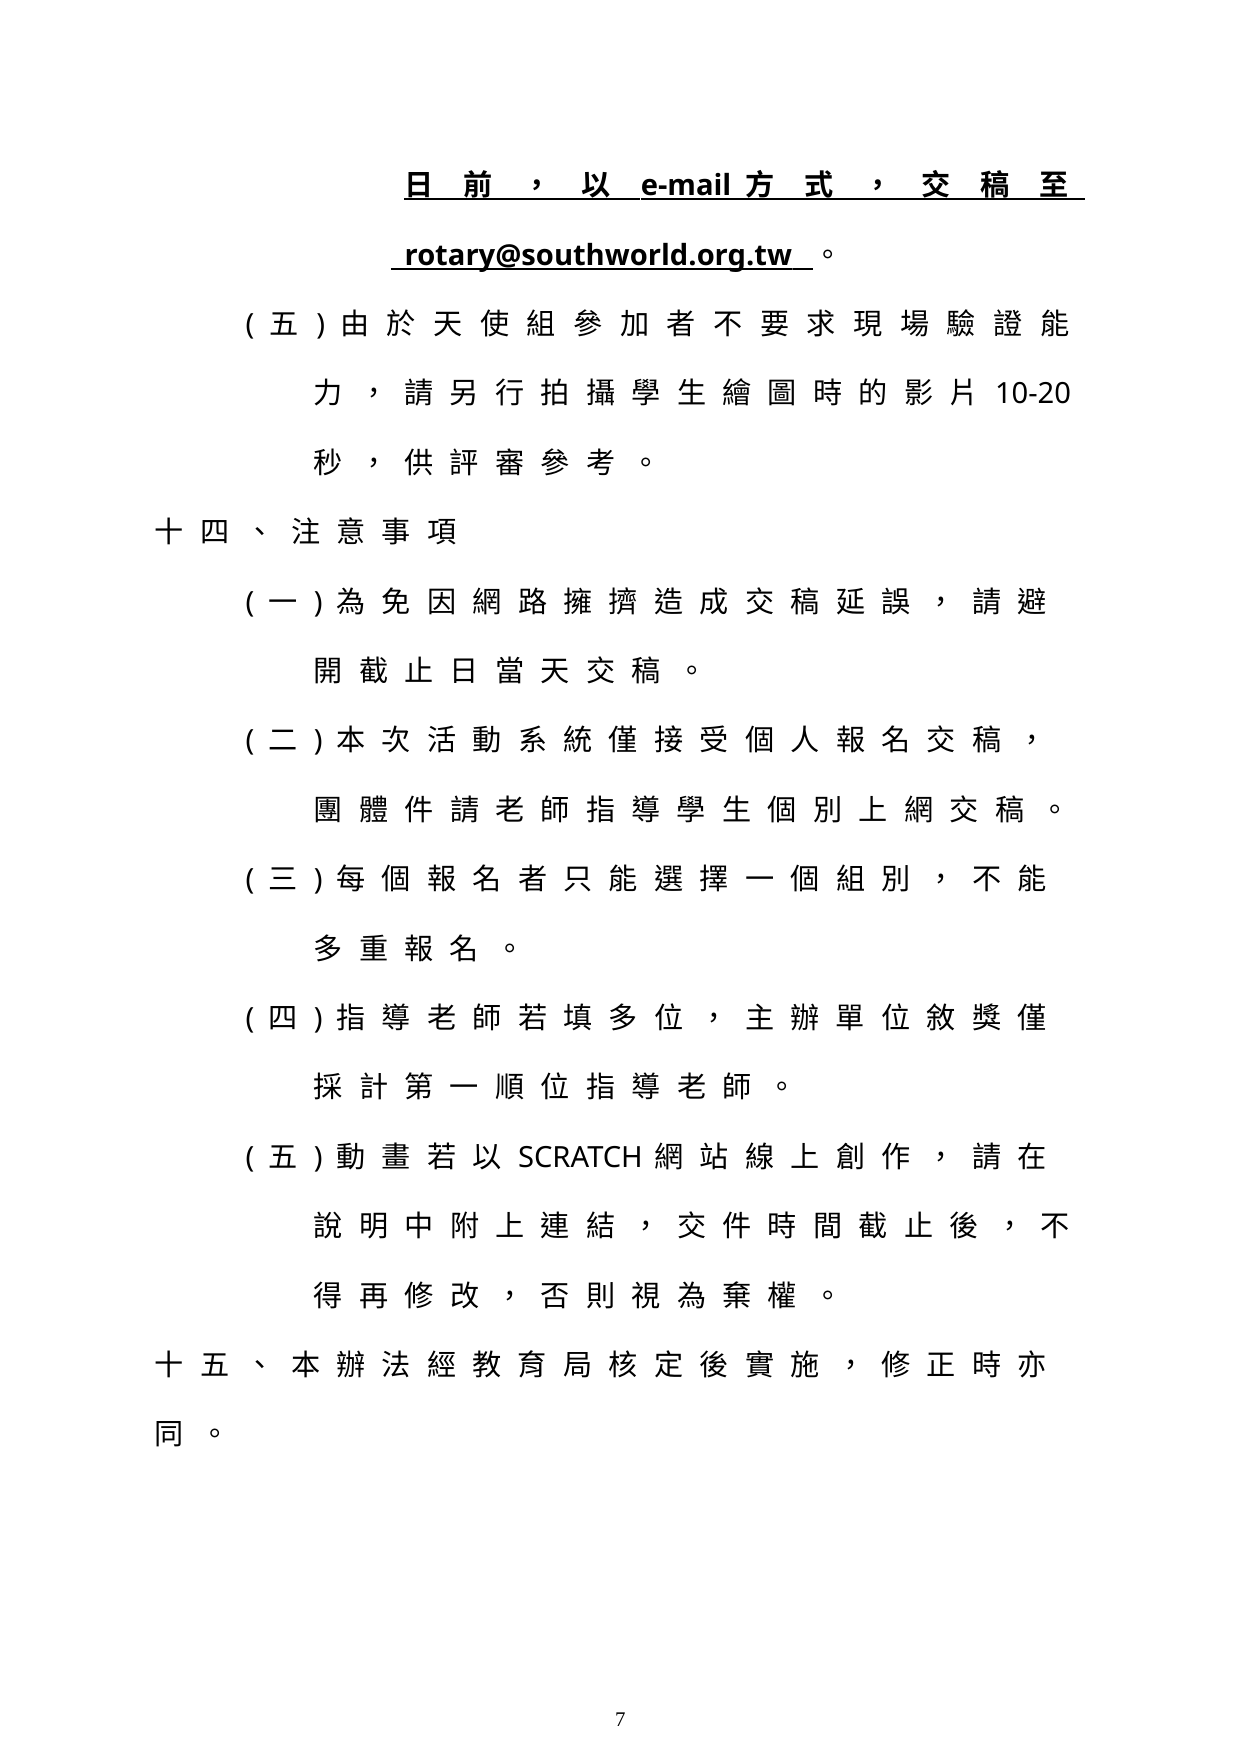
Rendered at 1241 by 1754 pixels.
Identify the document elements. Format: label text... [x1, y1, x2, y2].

text (五)動畫若以SCRATCH網站線上創作，請在說明中附上連結，交件時間截止後，不得再修改，否則視為棄權。 [243, 1120, 1086, 1328]
text (五)由於天使組參加者不要求現場驗證能力，請另行拍攝學生繪圖時的影片10-20秒，供評審參考。 [243, 287, 1086, 495]
text 十五、本辦法經教育局核定後實施，修正時亦同。 [154, 1328, 1086, 1467]
text (一)為免因網路擁擠造成交稿延誤，請避開截止日當天交稿。 [243, 565, 1086, 703]
text (二)本次活動系統僅接受個人報名交稿，團體件請老師指導學生個別上網交稿。 [243, 703, 1086, 842]
text (四)指導老師若填多位，主辦單位敘獎僅採計第一順位指導老師。 [243, 981, 1086, 1120]
text 十四、注意事項 [154, 495, 1086, 565]
text 日前，以e-mail方式，交稿至rotary@southworld.org.tw。 [243, 148, 1086, 287]
text (三)每個報名者只能選擇一個組別，不能多重報名。 [243, 842, 1086, 981]
